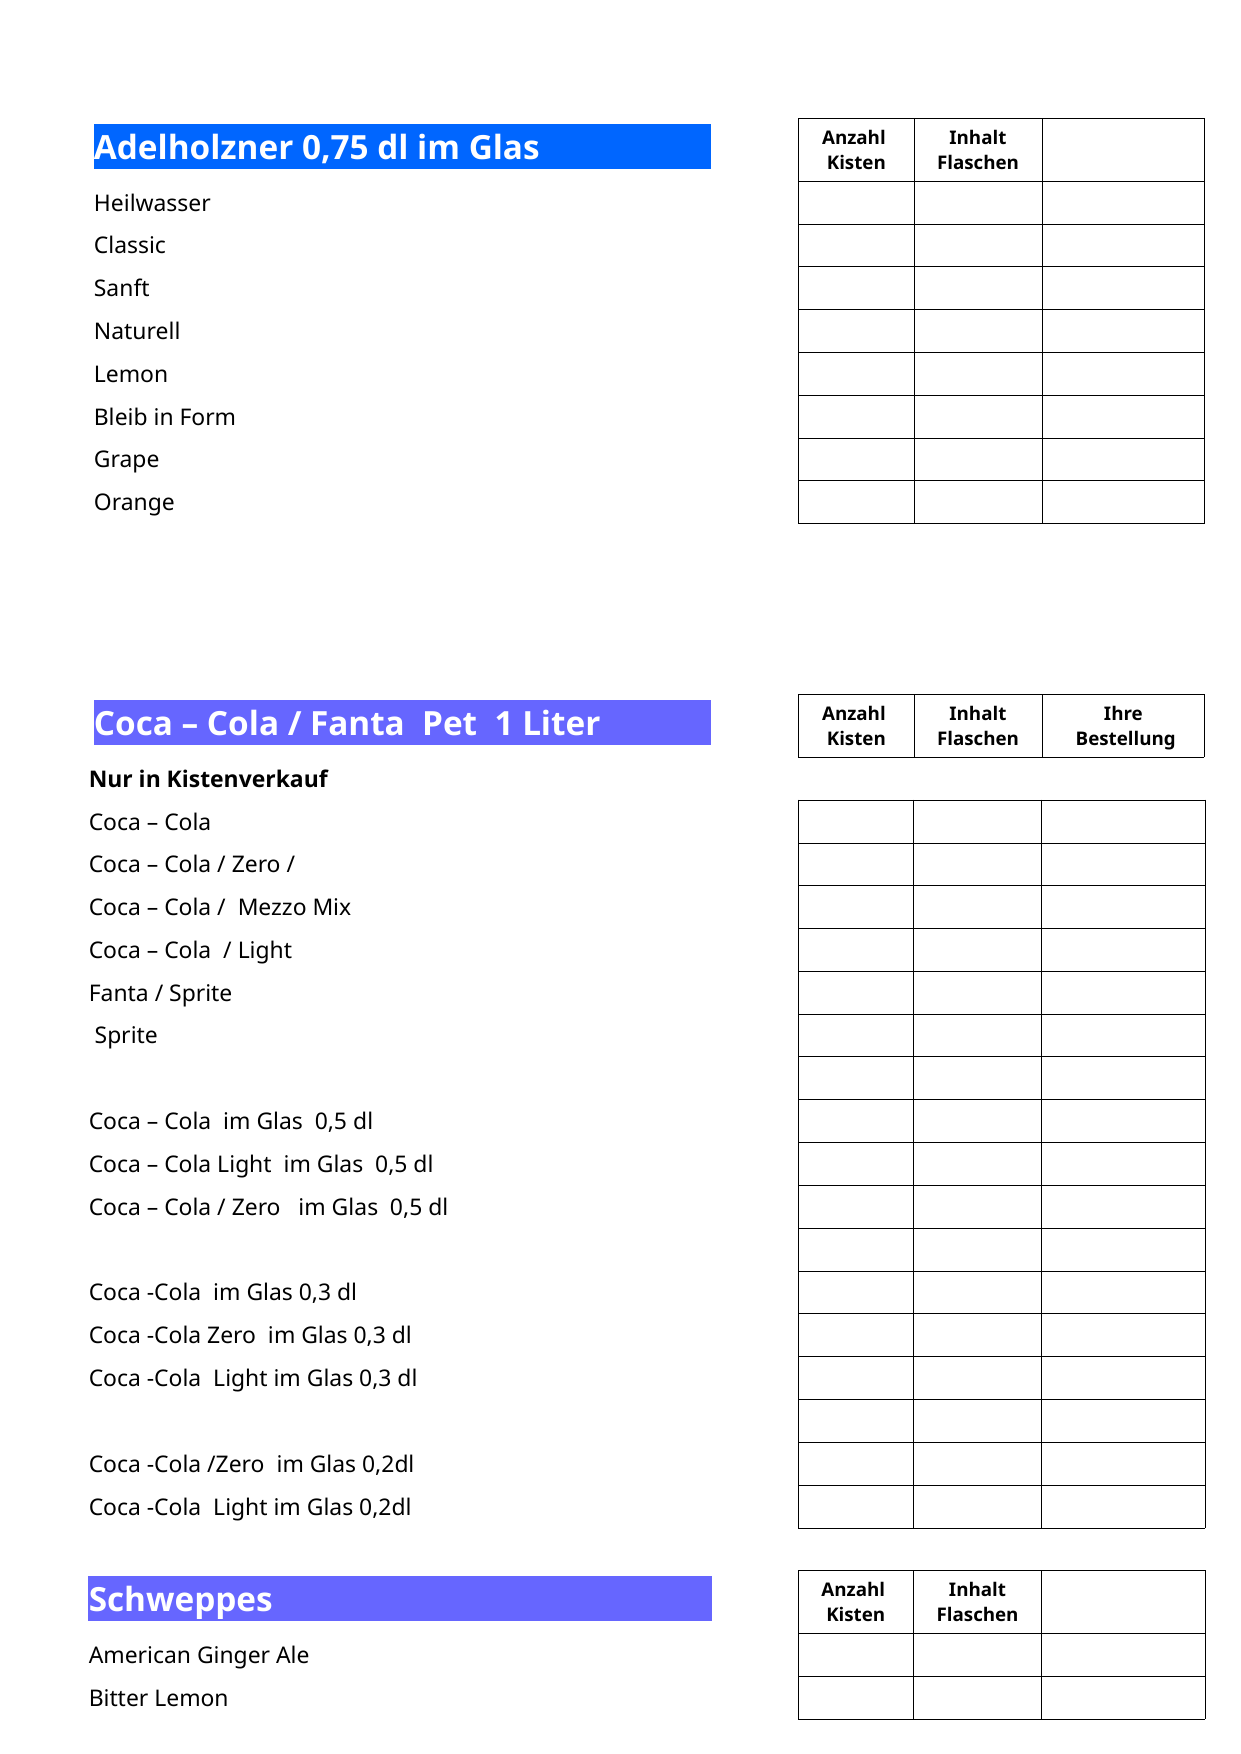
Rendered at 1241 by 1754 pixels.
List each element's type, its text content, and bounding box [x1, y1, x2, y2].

table_cell Coca -Cola im Glas 0,3 dl [83, 1271, 718, 1313]
table_header [1041, 757, 1205, 799]
table_cell [718, 1570, 798, 1633]
table_cell [716, 480, 798, 523]
table_cell [799, 1015, 913, 1056]
table_cell [1043, 396, 1204, 438]
table_cell [1042, 1486, 1205, 1527]
table_cell Coca – Cola [83, 800, 718, 842]
table_cell [716, 266, 798, 309]
table_cell [1041, 1529, 1205, 1570]
table_cell [1042, 801, 1205, 842]
table_cell [88, 651, 716, 694]
table_cell [88, 523, 716, 566]
table_cell [914, 1357, 1041, 1399]
table_cell Bleib in Form [88, 395, 716, 438]
table_cell [914, 801, 1041, 842]
table_cell [83, 1056, 718, 1099]
table_cell [718, 1185, 798, 1228]
table_cell Inhalt Flaschen [915, 119, 1042, 181]
table_cell [1042, 1229, 1205, 1271]
table_cell [716, 523, 798, 566]
table_cell [716, 395, 798, 438]
table_cell [1043, 119, 1204, 181]
table_cell [83, 1528, 718, 1570]
table_cell American Ginger Ale [83, 1633, 718, 1676]
table_cell Naturell [88, 309, 716, 352]
table_cell [799, 1400, 913, 1442]
table_cell [799, 1186, 913, 1228]
table_cell Anzahl Kisten [799, 119, 914, 181]
table_cell [716, 609, 798, 651]
table_cell [914, 886, 1041, 928]
table_cell [914, 1314, 1041, 1356]
table_cell [799, 1443, 913, 1484]
table_cell [718, 1099, 798, 1142]
table_cell Anzahl Kisten [799, 695, 914, 757]
table_cell [798, 1529, 913, 1570]
table_cell [799, 481, 914, 523]
table_cell [915, 182, 1042, 223]
table_cell [1042, 1186, 1205, 1228]
table_cell [914, 1015, 1041, 1056]
table_cell [1042, 1100, 1205, 1142]
table_cell [799, 439, 914, 480]
table_cell [718, 800, 798, 842]
table_cell [718, 1356, 798, 1399]
table_cell [716, 694, 798, 757]
table_cell [1042, 1571, 1205, 1633]
table_cell [718, 1442, 798, 1484]
table_cell [915, 353, 1042, 395]
table_cell [1042, 1015, 1205, 1056]
table_cell [1042, 972, 1205, 1014]
table_header [798, 758, 913, 799]
table_cell [914, 929, 1041, 971]
table_cell Inhalt Flaschen [914, 1571, 1041, 1633]
table_cell [1042, 844, 1205, 885]
table_cell Anzahl Kisten [799, 1571, 913, 1633]
table_cell [83, 1399, 718, 1442]
table_header [913, 758, 1041, 799]
table_cell [718, 843, 798, 885]
table_cell [914, 566, 1042, 609]
table_cell [915, 310, 1042, 352]
table_cell [1042, 524, 1204, 566]
table_cell [1043, 225, 1204, 266]
table_cell [914, 1400, 1041, 1442]
table_cell [914, 609, 1042, 651]
table_cell [799, 1357, 913, 1399]
table_cell Coca – Cola / Mezzo Mix [83, 885, 718, 928]
table_cell [799, 609, 914, 651]
table_cell Classic [88, 224, 716, 266]
table_cell [716, 566, 798, 609]
table_cell Coca – Cola / Zero / [83, 843, 718, 885]
table_cell [1042, 1400, 1205, 1442]
table_cell [716, 118, 798, 181]
table_cell [914, 1143, 1041, 1185]
table_cell [915, 225, 1042, 266]
table_cell Orange [88, 480, 716, 523]
table_cell [1043, 182, 1204, 223]
table_cell [914, 1272, 1041, 1313]
table_cell [716, 224, 798, 266]
table_cell [914, 1229, 1041, 1271]
table_header [718, 757, 798, 799]
table_cell [718, 1676, 798, 1718]
table_cell [799, 524, 914, 566]
table_cell [799, 1677, 913, 1718]
table_cell Adelholzner 0,75 dl im Glas [88, 118, 716, 181]
table_cell [914, 1100, 1041, 1142]
table_cell [799, 267, 914, 309]
table_cell [914, 1634, 1041, 1676]
table_cell [799, 844, 913, 885]
table_cell Coca – Cola / Light [83, 928, 718, 971]
table_cell [83, 1228, 718, 1271]
table_cell Coca – Cola / Fanta Pet 1 Liter [88, 694, 716, 757]
table_cell [914, 1057, 1041, 1099]
table_cell Ihre Bestellung [1043, 695, 1204, 757]
table_cell Coca -Cola /Zero im Glas 0,2dl [83, 1442, 718, 1484]
table_cell [914, 1677, 1041, 1718]
table_cell [915, 396, 1042, 438]
table_cell [1043, 481, 1204, 523]
table_cell [914, 524, 1042, 566]
table_cell Fanta / Sprite [83, 971, 718, 1014]
table_cell [718, 1228, 798, 1271]
table_cell Heilwasser [88, 181, 716, 223]
table_cell [1043, 439, 1204, 480]
table_cell [799, 566, 914, 609]
table_cell [799, 1100, 913, 1142]
table_cell [1042, 1357, 1205, 1399]
table_cell [799, 1486, 913, 1527]
table_cell Coca – Cola Light im Glas 0,5 dl [83, 1142, 718, 1185]
table_cell [718, 1485, 798, 1527]
table_cell [718, 1142, 798, 1185]
table_cell [914, 844, 1041, 885]
table_cell [799, 353, 914, 395]
table_cell [88, 566, 716, 609]
table_cell Coca -Cola Zero im Glas 0,3 dl [83, 1313, 718, 1356]
table_cell [1042, 929, 1205, 971]
table_cell [1042, 1143, 1205, 1185]
table_cell [799, 801, 913, 842]
table_cell [1042, 1634, 1205, 1676]
table_header Nur in Kistenverkauf [83, 757, 718, 799]
table_cell [799, 1057, 913, 1099]
table_cell Sprite [83, 1014, 718, 1056]
table_cell Bitter Lemon [83, 1676, 718, 1718]
table_cell [1042, 651, 1204, 694]
table_cell [88, 609, 716, 651]
table_cell [799, 1634, 913, 1676]
table_cell [1042, 1677, 1205, 1718]
table_cell [914, 1486, 1041, 1527]
table_cell [718, 1271, 798, 1313]
table_cell [1042, 566, 1204, 609]
table_cell [799, 929, 913, 971]
table_cell [799, 972, 913, 1014]
table_cell [718, 1528, 798, 1570]
table_cell [1043, 310, 1204, 352]
table_cell [799, 1143, 913, 1185]
table_cell [718, 1633, 798, 1676]
table_cell [914, 1443, 1041, 1484]
table_cell [914, 651, 1042, 694]
table_cell Inhalt Flaschen [915, 695, 1042, 757]
table_cell [1042, 886, 1205, 928]
table_cell [716, 438, 798, 480]
table_cell [914, 1186, 1041, 1228]
table_cell [718, 1014, 798, 1056]
table_cell [716, 651, 798, 694]
table_cell [799, 1272, 913, 1313]
table_cell [1042, 1272, 1205, 1313]
table_cell [1042, 609, 1204, 651]
table_cell [1043, 353, 1204, 395]
table_cell [915, 267, 1042, 309]
table_cell Lemon [88, 352, 716, 395]
table_cell [716, 352, 798, 395]
table_cell Sanft [88, 266, 716, 309]
table_cell [716, 309, 798, 352]
table_cell Schweppes [83, 1570, 718, 1633]
table_cell [915, 439, 1042, 480]
table_cell Grape [88, 438, 716, 480]
table_cell [716, 181, 798, 223]
table_cell [799, 651, 914, 694]
table_cell [799, 886, 913, 928]
table_cell Coca -Cola Light im Glas 0,2dl [83, 1485, 718, 1527]
table_cell [799, 396, 914, 438]
table_cell [718, 1056, 798, 1099]
table_cell [799, 182, 914, 223]
table_cell Coca -Cola Light im Glas 0,3 dl [83, 1356, 718, 1399]
table_cell [799, 225, 914, 266]
table_cell [799, 1229, 913, 1271]
table_cell [718, 885, 798, 928]
table_cell [718, 1313, 798, 1356]
table_cell [718, 971, 798, 1014]
table_cell [915, 481, 1042, 523]
table_cell [1043, 267, 1204, 309]
table_cell [913, 1529, 1041, 1570]
table_cell [914, 972, 1041, 1014]
table_cell Coca – Cola / Zero im Glas 0,5 dl [83, 1185, 718, 1228]
table_cell [1042, 1314, 1205, 1356]
table_cell [799, 1314, 913, 1356]
table_cell [799, 310, 914, 352]
table_cell [718, 928, 798, 971]
table_cell [718, 1399, 798, 1442]
table_cell [1042, 1057, 1205, 1099]
table_cell [1042, 1443, 1205, 1484]
table_cell Coca – Cola im Glas 0,5 dl [83, 1099, 718, 1142]
